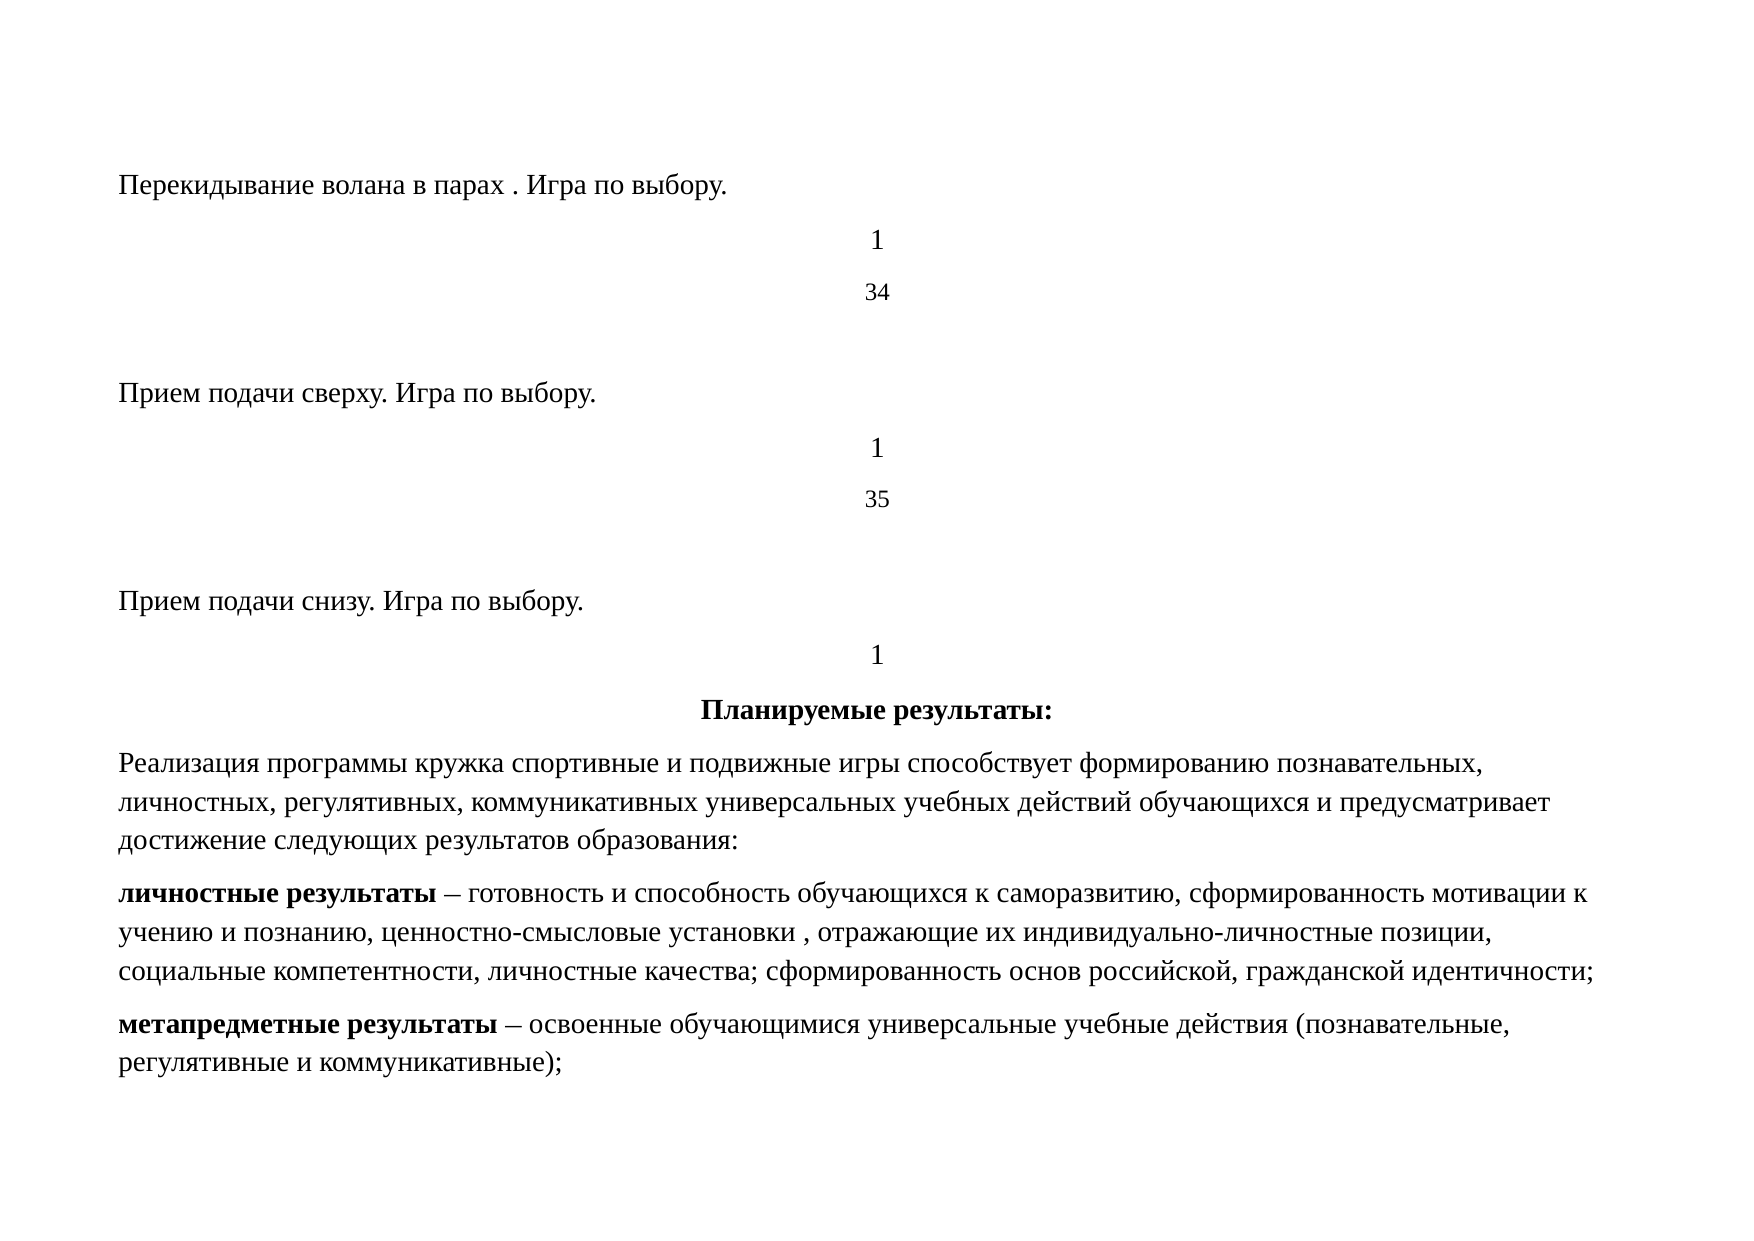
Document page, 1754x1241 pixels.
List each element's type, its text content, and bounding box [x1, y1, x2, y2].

text метапредметные результаты — освоенные обучающимися универсальные учебные действия (познавательные, регулятивные и коммуникативные); [118, 1006, 1636, 1078]
text Перекидывание волана в парах . Игра по выбору. [118, 167, 1636, 201]
text 1 [118, 222, 1636, 256]
text 1 [118, 430, 1636, 463]
text Прием подачи снизу. Игра по выбору. [118, 583, 1636, 616]
text Реализация программы кружка спортивные и подвижные игры способствует формированию познавательных, личностных, регулятивных, коммуникативных универсальных учебных действий обучающихся и предусматривает достижение следующих результатов образования: [118, 745, 1636, 856]
text Прием подачи сверху. Игра по выбору. [118, 375, 1636, 408]
text 1 [118, 637, 1636, 671]
text личностные результаты — готовность и способность обучающихся к саморазвитию, сформированность мотивации к учению и познанию, ценностно-смысловые установки , отражающие их индивидуально-личностные позиции, социальные компетентности, личностные качества; сформированность основ российской, гражданской идентичности; [118, 876, 1636, 986]
text 35 [118, 484, 1636, 513]
text 34 [118, 277, 1636, 306]
text Планируемые результаты: [118, 692, 1636, 726]
